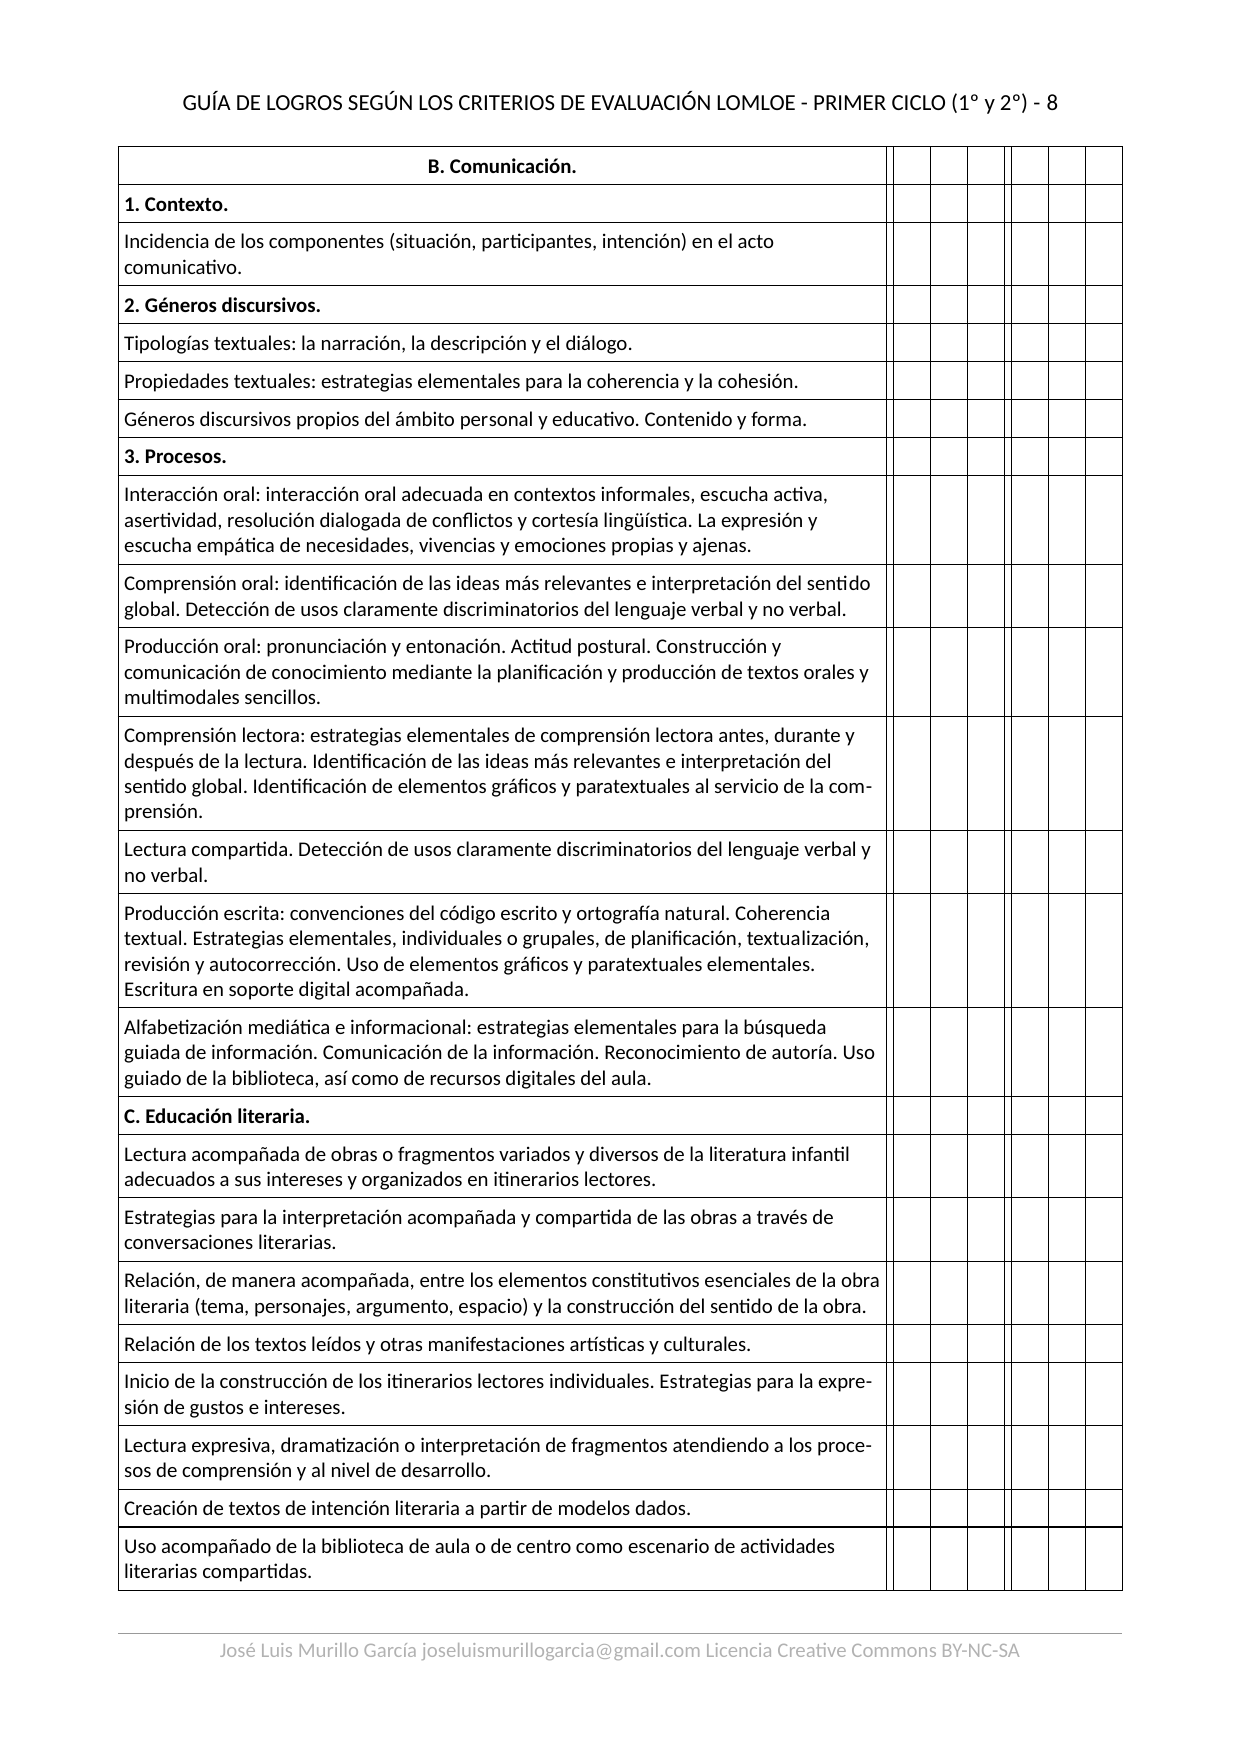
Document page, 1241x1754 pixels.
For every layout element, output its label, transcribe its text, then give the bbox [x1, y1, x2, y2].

table_cell [1005, 628, 1011, 716]
table_cell Propiedades textuales: estrategias elementales para la coherencia y la cohesión. [119, 362, 886, 399]
table_cell [894, 400, 930, 437]
table_cell Incidencia de los com­ponentes (situación, par­ticipantes, intención) en el acto comunicativo. [119, 223, 886, 285]
table_cell [931, 1008, 967, 1096]
table_cell [968, 1008, 1004, 1096]
table_cell [894, 438, 930, 475]
table_cell [894, 1198, 930, 1261]
table_cell [1049, 831, 1085, 893]
table_cell [894, 1008, 930, 1096]
table_cell 2. Géneros discursivos. [119, 286, 886, 323]
table_cell [1049, 438, 1085, 475]
table_cell [968, 1426, 1004, 1488]
table_cell [1049, 1198, 1085, 1261]
table_cell [1086, 628, 1122, 716]
table_cell [1049, 628, 1085, 716]
table_cell [894, 1528, 930, 1590]
table_cell [931, 400, 967, 437]
table_cell Relación de los textos leídos y otras manifesta­ciones artísticas y cultu­rales. [119, 1325, 886, 1362]
table_cell [1086, 1097, 1122, 1134]
table_cell [931, 286, 967, 323]
table_cell [1012, 185, 1048, 222]
table_cell [1012, 565, 1048, 627]
table_cell Comprensión lectora: estrategias elementales de comprensión lectora antes, durante y después de la lectura. Identifica­ción de las ideas más re­levantes e interpretación del sentido global. Iden­tificación de elementos gráficos y paratextuales al servicio de la com­prensión. [119, 717, 886, 830]
table_cell [1005, 1490, 1011, 1526]
table_cell [1086, 438, 1122, 475]
table_cell [887, 1490, 893, 1526]
table_cell [1005, 1363, 1011, 1425]
table_cell [887, 1097, 893, 1134]
table_cell [1012, 223, 1048, 285]
table_cell [1012, 628, 1048, 716]
table_cell Inicio de la construc­ción de los itinerarios lectores individuales. Es­trategias para la expre­sión de gustos e intere­ses. [119, 1363, 886, 1425]
table_cell [931, 438, 967, 475]
table_cell [968, 362, 1004, 399]
table_cell [887, 1198, 893, 1261]
table_cell Tipologías textuales: la narración, la descripción y el diálogo. [119, 324, 886, 361]
table_cell [931, 1097, 967, 1134]
table_cell Relación, de manera acompañada, entre los elementos constitutivos esenciales de la obra li­teraria (tema, persona­jes, argumento, espacio) y la construcción del sentido de la obra. [119, 1262, 886, 1324]
table_cell Lectura compartida. De­tección de usos clara­mente discriminatorios del lenguaje verbal y no verbal. [119, 831, 886, 893]
table_cell [894, 894, 930, 1007]
table_cell 3. Procesos. [119, 438, 886, 475]
table_cell [1012, 476, 1048, 563]
table_cell [1049, 400, 1085, 437]
table_cell [1086, 1262, 1122, 1324]
table_cell [1012, 1426, 1048, 1488]
table_cell [931, 717, 967, 830]
table_cell [1049, 1490, 1085, 1526]
table_cell [894, 1097, 930, 1134]
table_cell [1005, 362, 1011, 399]
table_cell [968, 1135, 1004, 1197]
table_cell [968, 894, 1004, 1007]
table_cell [887, 400, 893, 437]
table_cell [1012, 1528, 1048, 1590]
table_cell [968, 628, 1004, 716]
table_cell [894, 1426, 930, 1488]
table_cell [1005, 1262, 1011, 1324]
table_cell [1086, 1135, 1122, 1197]
table_cell [1049, 147, 1085, 184]
table_cell [894, 717, 930, 830]
table_cell [931, 831, 967, 893]
table_cell [931, 1325, 967, 1362]
table_cell [1049, 1325, 1085, 1362]
table_cell [887, 565, 893, 627]
table_cell [887, 324, 893, 361]
table_cell [1005, 476, 1011, 563]
table_cell [1005, 438, 1011, 475]
table_cell [1049, 324, 1085, 361]
table_cell [894, 324, 930, 361]
table_cell [1012, 1490, 1048, 1526]
table_cell [894, 1262, 930, 1324]
table_cell [1086, 1363, 1122, 1425]
table_cell [1086, 1426, 1122, 1488]
table_cell [887, 223, 893, 285]
table_cell [1005, 1528, 1011, 1590]
table_cell [931, 324, 967, 361]
table_cell [1012, 324, 1048, 361]
table_cell [887, 1426, 893, 1488]
table_cell [894, 1135, 930, 1197]
table_cell [894, 286, 930, 323]
table_cell [931, 1490, 967, 1526]
table_cell [1086, 324, 1122, 361]
table_cell [968, 1490, 1004, 1526]
table_cell [1012, 831, 1048, 893]
table_cell Uso acompañado de la biblioteca de aula o de centro como escenario de actividades literarias compartidas. [119, 1528, 886, 1590]
table_cell [1049, 223, 1085, 285]
table_cell [887, 1262, 893, 1324]
table_cell [1012, 1325, 1048, 1362]
table_cell [1012, 1262, 1048, 1324]
table_cell [968, 1325, 1004, 1362]
table_cell [1012, 717, 1048, 830]
table_cell [887, 894, 893, 1007]
table_cell [1005, 185, 1011, 222]
table_cell [931, 1363, 967, 1425]
table_cell [968, 400, 1004, 437]
table_cell [1049, 565, 1085, 627]
table_cell [1005, 565, 1011, 627]
table_cell Comprensión oral: identificación de las ideas más relevantes e interpretación del senti­do global. Detección de usos claramente discri­minatorios del lenguaje verbal y no verbal. [119, 565, 886, 627]
table_cell [1005, 1426, 1011, 1488]
table_cell [1012, 147, 1048, 184]
table_cell Interacción oral: inte­racción oral adecuada en contextos informales, es­cucha activa, asertivi­dad, resolución dialoga­da de conflictos y cor­tesía lingüística. La ex­presión y escucha empá­tica de necesidades, vi­vencias y emociones propias y ajenas. [119, 476, 886, 563]
table_cell [1049, 1363, 1085, 1425]
table_cell [968, 1363, 1004, 1425]
table_cell [1049, 894, 1085, 1007]
table_cell [894, 1363, 930, 1425]
table_cell [1012, 362, 1048, 399]
table_cell [1086, 1490, 1122, 1526]
table_cell [1012, 1008, 1048, 1096]
table_cell [1086, 147, 1122, 184]
table_cell [968, 185, 1004, 222]
table_cell [1086, 894, 1122, 1007]
table_cell Géneros discursivos propios del ámbito per­sonal y educativo. Con­tenido y forma. [119, 400, 886, 437]
table_cell Estrategias para la in­terpretación acompaña­da y compartida de las obras a través de conver­saciones literarias. [119, 1198, 886, 1261]
table_cell [1086, 1528, 1122, 1590]
table_cell [931, 1426, 967, 1488]
table_cell [1086, 362, 1122, 399]
table_cell [894, 1490, 930, 1526]
table_cell [1049, 185, 1085, 222]
table_cell Alfabetización mediáti­ca e informacional: es­trategias elementales para la búsqueda guiada de información. Comuni­cación de la información. Reconocimiento de au­toría. Uso guiado de la biblioteca, así como de recursos digitales del aula. [119, 1008, 886, 1096]
table_cell Creación de textos de intención literaria a par­tir de modelos dados. [119, 1490, 886, 1526]
table_cell [968, 1198, 1004, 1261]
table_cell Producción escrita: convenciones del código escrito y ortografía natu­ral. Coherencia textual. Estrategias elementales, individuales o grupales, de planificación, textua­lización, revisión y auto­corrección. Uso de ele­mentos gráficos y para­textuales elementales. Escritura en soporte digi­tal acompañada. [119, 894, 886, 1007]
table_cell [931, 476, 967, 563]
table_cell [1086, 185, 1122, 222]
table_cell [1012, 894, 1048, 1007]
table_cell [968, 476, 1004, 563]
table_cell [931, 147, 967, 184]
table_cell [1005, 223, 1011, 285]
table_cell [1049, 717, 1085, 830]
table_cell [968, 1262, 1004, 1324]
table_cell [931, 1262, 967, 1324]
table_cell 1. Contexto. [119, 185, 886, 222]
table_cell [1012, 400, 1048, 437]
table_cell [887, 438, 893, 475]
table_cell [1005, 400, 1011, 437]
table_cell [931, 1198, 967, 1261]
table_cell [887, 476, 893, 563]
table_cell [1086, 1008, 1122, 1096]
table_cell [1049, 1528, 1085, 1590]
table_cell [1005, 1008, 1011, 1096]
table_cell [968, 324, 1004, 361]
table_cell [968, 286, 1004, 323]
table_cell [894, 628, 930, 716]
table_cell [894, 185, 930, 222]
table_cell [887, 286, 893, 323]
table_cell [1005, 1097, 1011, 1134]
table_cell [1086, 831, 1122, 893]
table_cell [1086, 400, 1122, 437]
table_cell C. Educación literaria. [119, 1097, 886, 1134]
table_cell [1005, 1198, 1011, 1261]
table_cell [1012, 1135, 1048, 1197]
table_cell [1005, 286, 1011, 323]
table_cell [1086, 1198, 1122, 1261]
table_cell B. Comunicación. [119, 147, 886, 184]
table_cell [894, 565, 930, 627]
table_cell [1005, 1325, 1011, 1362]
table_cell [887, 362, 893, 399]
table_cell [1005, 1135, 1011, 1197]
table_cell [1086, 286, 1122, 323]
table_cell [1005, 324, 1011, 361]
table_cell [968, 831, 1004, 893]
table_cell [1005, 717, 1011, 830]
table_cell [894, 362, 930, 399]
table_cell [1086, 223, 1122, 285]
table_cell [887, 1325, 893, 1362]
table_cell [894, 147, 930, 184]
table_cell [968, 147, 1004, 184]
table_cell [931, 223, 967, 285]
table_cell [1005, 894, 1011, 1007]
table_cell [887, 1528, 893, 1590]
table_cell [887, 147, 893, 184]
table_cell [1049, 1426, 1085, 1488]
table_cell [887, 185, 893, 222]
table_cell [931, 362, 967, 399]
table_cell [887, 628, 893, 716]
table_cell [1049, 1135, 1085, 1197]
table_cell [1012, 1363, 1048, 1425]
table_cell [1005, 831, 1011, 893]
table_cell [1049, 1097, 1085, 1134]
table_cell [1049, 1008, 1085, 1096]
table_cell [894, 831, 930, 893]
table_cell [931, 565, 967, 627]
table_cell [968, 565, 1004, 627]
table_cell [968, 1097, 1004, 1134]
table_cell [968, 717, 1004, 830]
table_cell Producción oral: pro­nunciación y entonación. Actitud postural. Cons­trucción y comunicación de conocimiento me­diante la planificación y producción de textos orales y multimodales sencillos. [119, 628, 886, 716]
table_cell [968, 1528, 1004, 1590]
table_cell [931, 628, 967, 716]
table_cell [931, 185, 967, 222]
table_cell [887, 831, 893, 893]
table_cell [931, 1528, 967, 1590]
table_cell [1012, 438, 1048, 475]
table_cell [1049, 1262, 1085, 1324]
table_cell [887, 1135, 893, 1197]
table_cell [887, 717, 893, 830]
table_cell [894, 1325, 930, 1362]
table_cell [1086, 717, 1122, 830]
table_cell [1012, 1198, 1048, 1261]
table_cell [1012, 1097, 1048, 1134]
table_cell [1049, 362, 1085, 399]
table_cell [887, 1008, 893, 1096]
table_cell [1012, 286, 1048, 323]
table_cell [968, 223, 1004, 285]
table_cell [1049, 286, 1085, 323]
table_cell [1049, 476, 1085, 563]
table_cell [931, 1135, 967, 1197]
table_cell [1086, 476, 1122, 563]
table_cell [894, 476, 930, 563]
table_cell [1005, 147, 1011, 184]
table_cell [931, 894, 967, 1007]
table_cell Lectura acompañada de obras o fragmentos variados y diversos de la literatura infantil ade­cuados a sus intereses y organizados en itinera­rios lectores. [119, 1135, 886, 1197]
table_cell [894, 223, 930, 285]
table_cell [887, 1363, 893, 1425]
table_cell Lectura expresiva, dra­matización o interpreta­ción de fragmentos atendiendo a los proce­sos de comprensión y al nivel de desarrollo. [119, 1426, 886, 1488]
table_cell [968, 438, 1004, 475]
table_cell [1086, 1325, 1122, 1362]
table_cell [1086, 565, 1122, 627]
